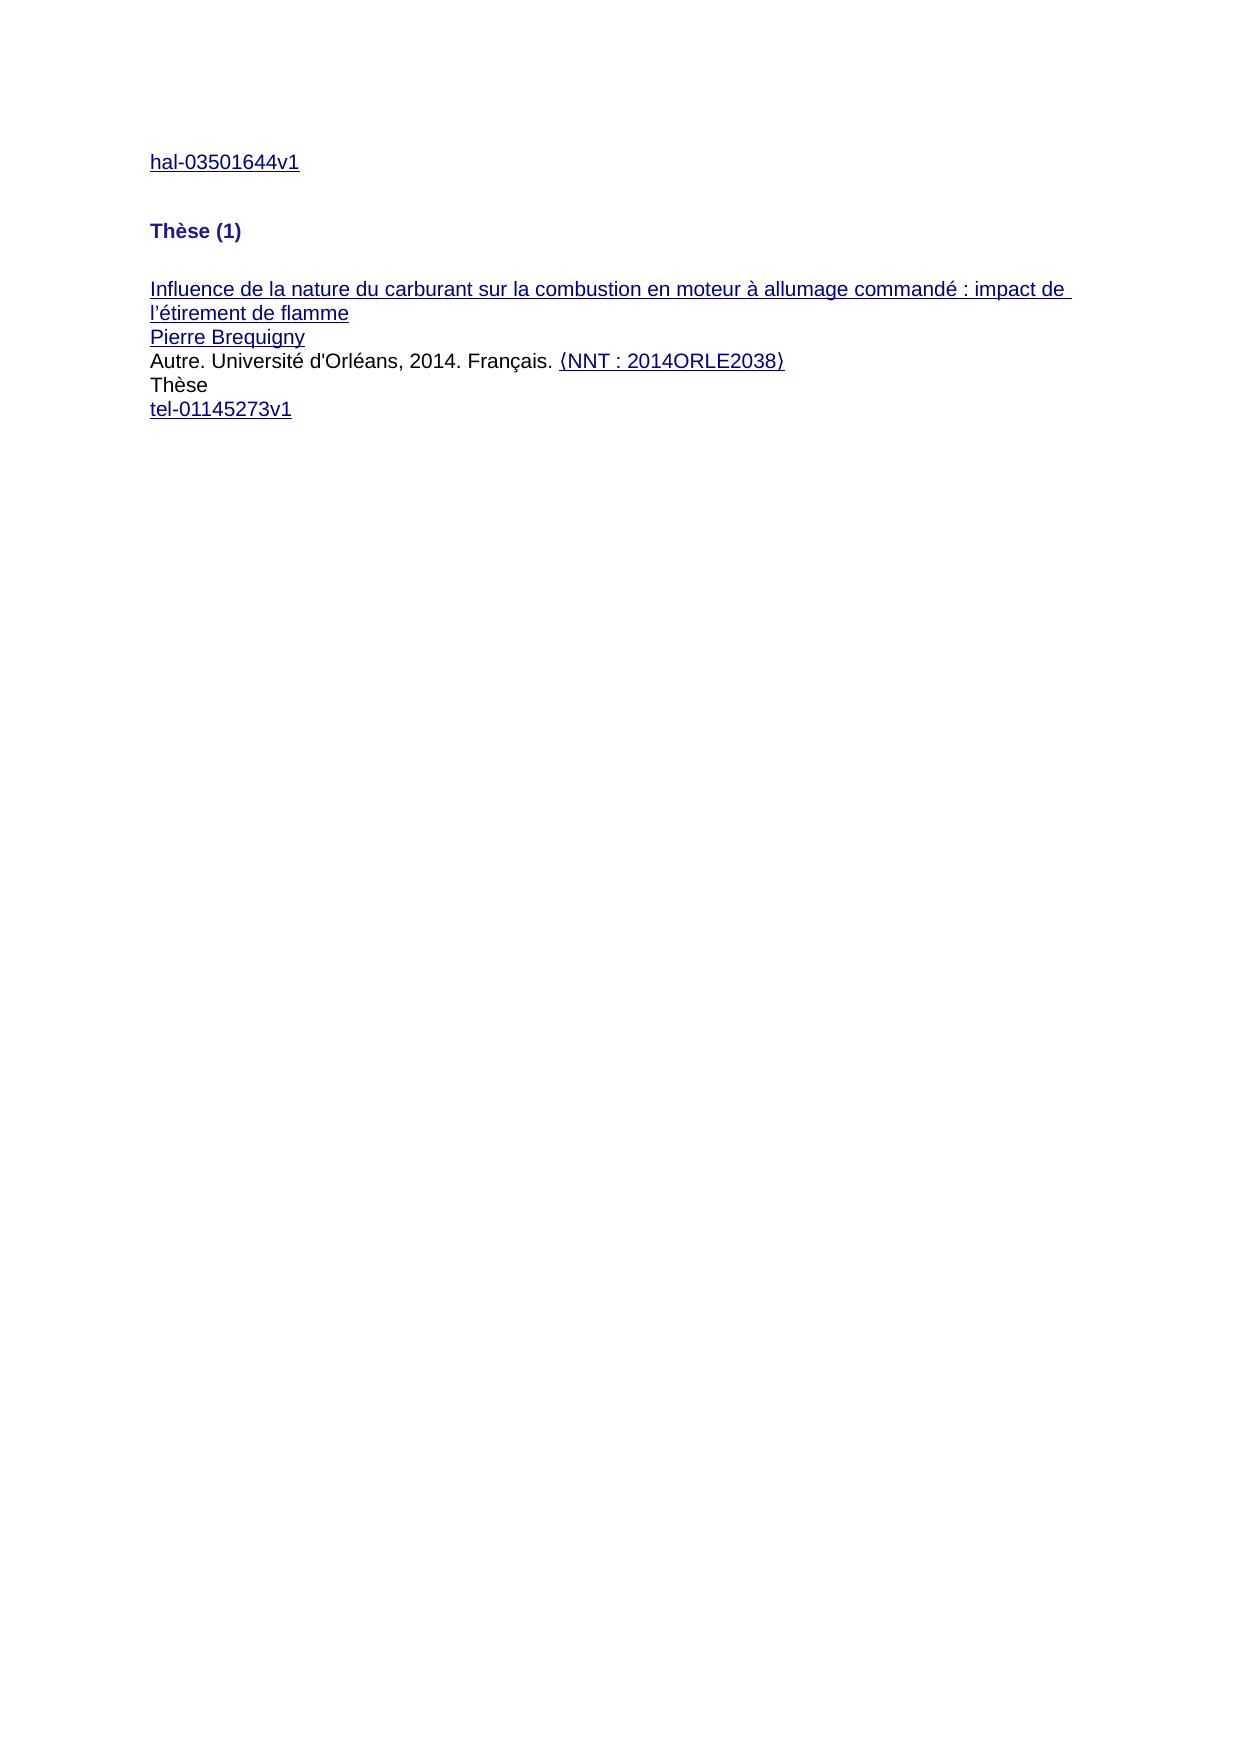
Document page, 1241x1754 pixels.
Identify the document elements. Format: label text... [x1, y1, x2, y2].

table_header hal-03501644v1 [150, 150, 1090, 174]
subtitle Thèse (1) [150, 219, 1090, 243]
table_header Influence de la nature du carburant sur la combustion en moteur à allumage commandé : impact de l’étirement de flamme Pierre Brequigny Autre. Université d'Orléans, 2014. Français. ⟨NNT : 2014ORLE2038⟩ Thèse tel-01145273v1 [150, 277, 1090, 421]
